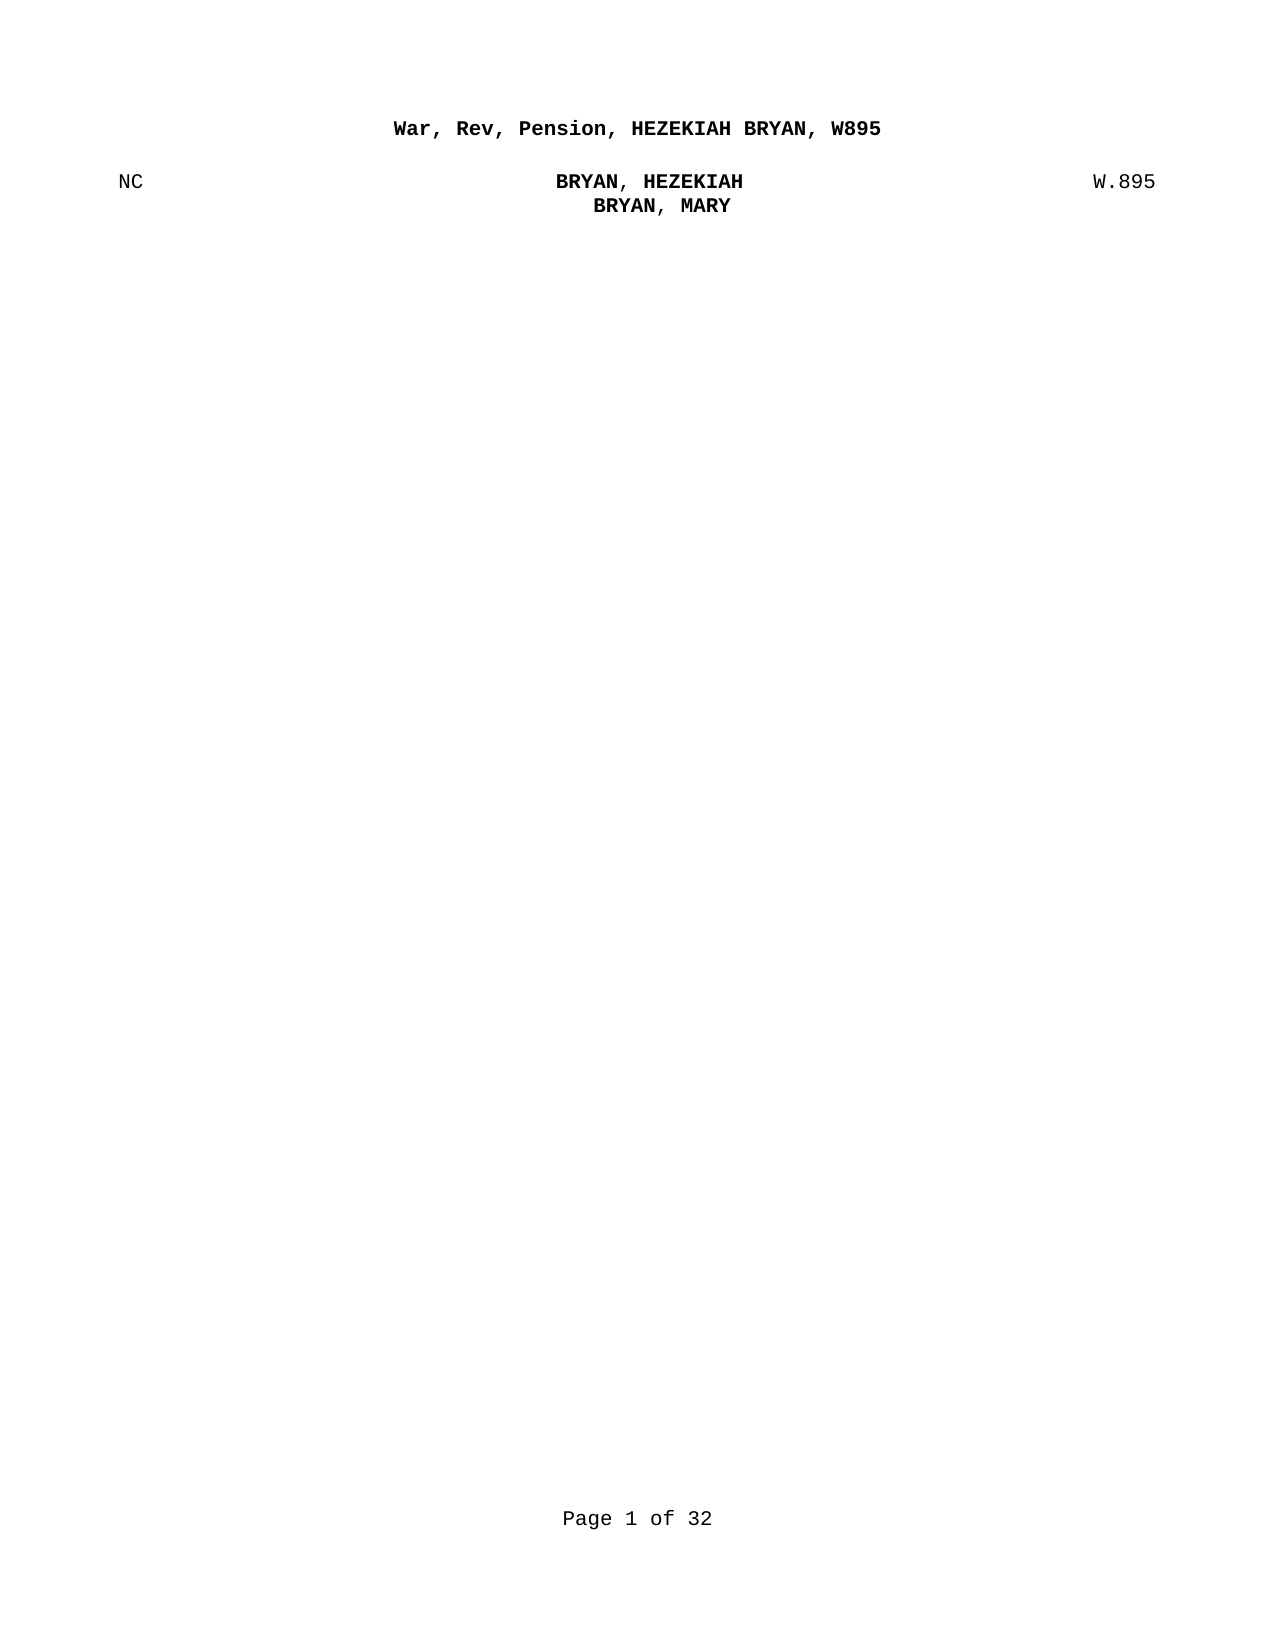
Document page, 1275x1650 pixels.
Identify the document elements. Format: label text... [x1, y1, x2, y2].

text Bryan, Mary [118, 195, 1157, 218]
text NC Bryan, Hezekiah W.895 [118, 171, 1157, 195]
